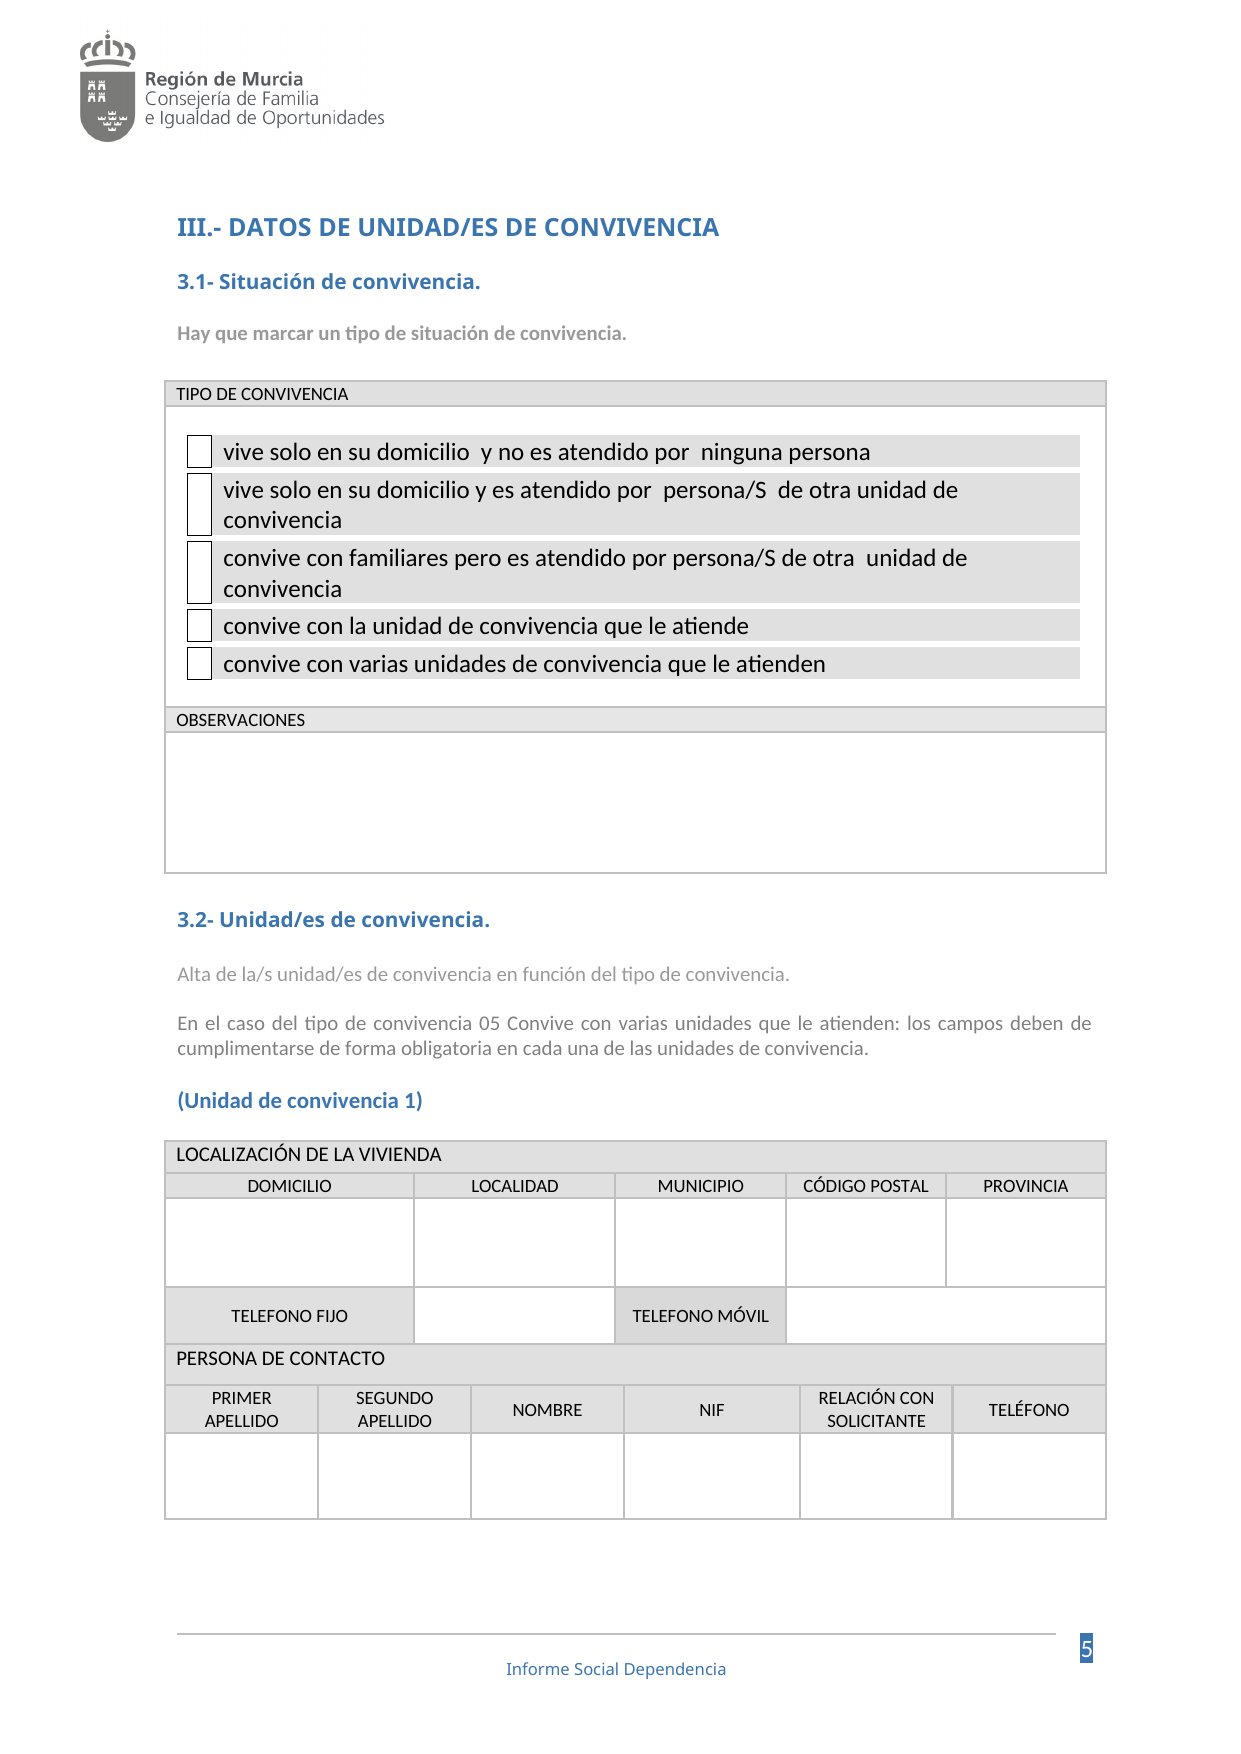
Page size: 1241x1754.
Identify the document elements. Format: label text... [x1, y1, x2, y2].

table_cell [166, 1199, 413, 1286]
table_cell segundo apellido [319, 1386, 470, 1432]
table_header [188, 474, 211, 535]
table_cell [176, 642, 1092, 706]
table_cell [176, 468, 1092, 536]
table_cell Domicilio [166, 1174, 413, 1197]
table_header convive con la unidad de convivencia que le atiende [212, 609, 1080, 641]
text 3.1- Situación de convivencia. [177, 267, 1093, 295]
table_cell [787, 1288, 1105, 1343]
table_header vive solo en su domicilio y no es atendido por ninguna persona [212, 435, 1080, 467]
picture [64, 18, 386, 146]
table_cell [954, 1434, 1105, 1517]
table_cell nif [625, 1386, 799, 1432]
table_cell [801, 1434, 951, 1517]
table_cell [176, 604, 1092, 642]
table_cell OBSERVACiones [166, 708, 1105, 731]
table_header convive con familiares pero es atendido por persona/S de otra unidad de convivencia [212, 541, 1080, 603]
table_cell [616, 1199, 785, 1286]
table_header [188, 542, 211, 603]
text Alta de la/s unidad/es de convivencia en función del tipo de convivencia. [177, 962, 1093, 987]
text Hay que marcar un tipo de situación de convivencia. [177, 321, 1093, 346]
table_cell provincia [947, 1174, 1105, 1197]
text (Unidad de convivencia 1) [177, 1086, 1093, 1114]
table_cell Relación con solicitante [801, 1386, 951, 1432]
text IIi.- datos de unidad/es de convivencia [177, 210, 1093, 244]
table_cell [415, 1199, 614, 1286]
table_cell localidad [415, 1174, 614, 1197]
table_cell [415, 1288, 614, 1343]
table_cell código postal [787, 1174, 945, 1197]
table_header vive solo en su domicilio y es atendido por persona/S de otra unidad de convivencia [212, 473, 1080, 535]
table_cell [472, 1434, 623, 1517]
table_cell [166, 1434, 317, 1517]
table_cell [166, 407, 1105, 706]
table_cell nombre [472, 1386, 623, 1432]
table_cell [787, 1199, 945, 1286]
table_cell telefono móvil [616, 1288, 785, 1343]
table_cell TELÉFONO [954, 1386, 1105, 1432]
table_header [188, 436, 211, 467]
table_header [176, 430, 1092, 468]
table_header [188, 648, 211, 679]
table_cell [947, 1199, 1105, 1286]
text 3.2- Unidad/es de convivencia. [177, 905, 1093, 933]
table_cell municipio [616, 1174, 785, 1197]
table_cell [166, 733, 1105, 872]
table_cell telefono fijo [166, 1288, 413, 1343]
table_header convive con varias unidades de convivencia que le atienden [212, 647, 1080, 679]
text En el caso del tipo de convivencia 05 Convive con varias unidades que le atienden: los campos deben de cumplimentarse de forma obligatoria en cada una de las unidades de convivencia. [177, 1010, 1093, 1061]
table_cell [625, 1434, 799, 1517]
table_header localización de la vivienda [166, 1142, 1105, 1172]
table_cell [176, 536, 1092, 604]
table_header tipo de convivencia [166, 382, 1105, 405]
table_cell persona de contacto [166, 1345, 1105, 1384]
table_cell primer apellido [166, 1386, 317, 1432]
table_cell [319, 1434, 470, 1517]
table_header [188, 610, 211, 641]
